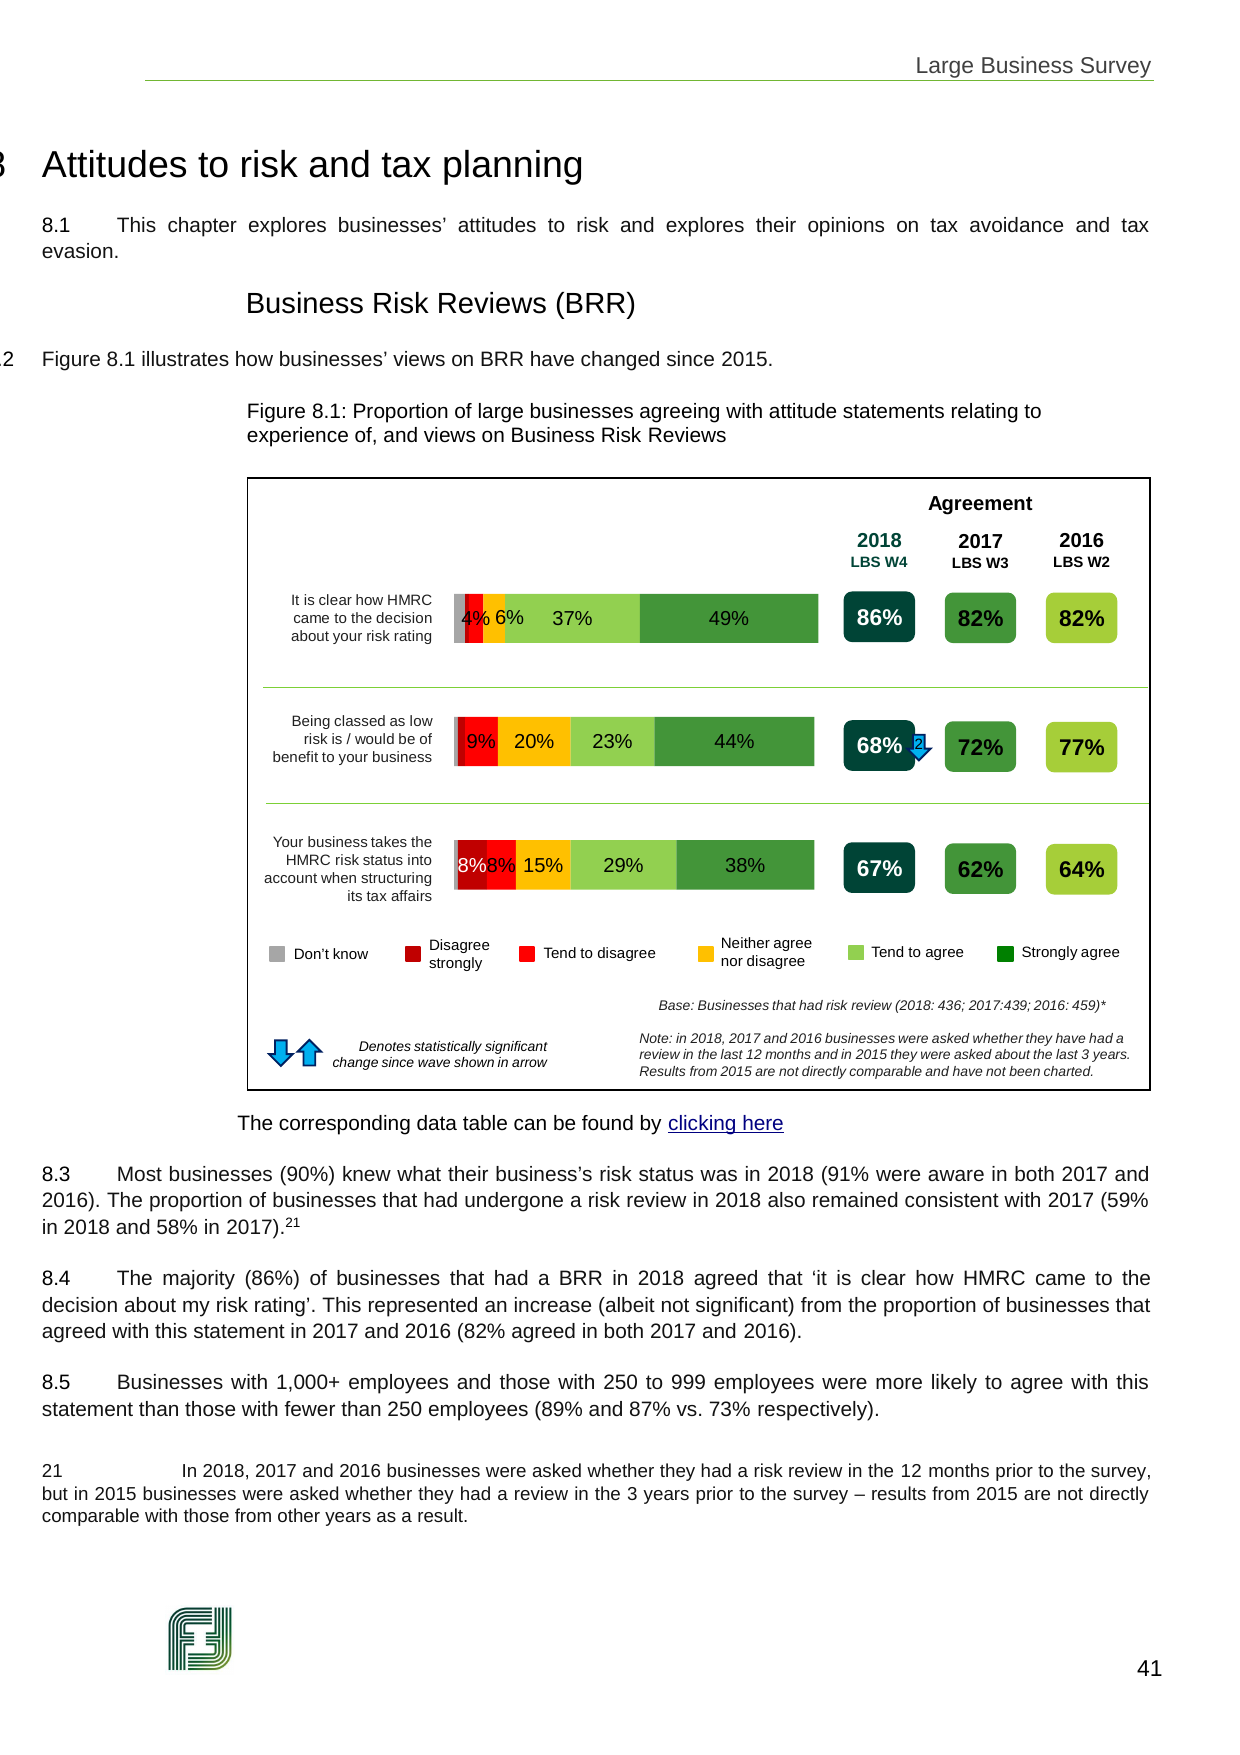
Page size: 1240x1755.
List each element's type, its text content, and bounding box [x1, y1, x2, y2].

text Figure 8.1: Proportion of large businesses agreeing with attitude statements relating to experience of, and views on Business Risk Reviews [189, 399, 1214, 447]
list The majority (86%) of businesses that had a BRR in 2018 agreed that ‘it is clear how HMRC came to the decision about my risk rating’. This represented an increase (albeit not significant) from the proportion of businesses that agreed with this statement in 2017 and 2016 (82% agreed in both 2017 and 2016). [42, 1266, 1151, 1343]
list Businesses with 1,000+ employees and those with 250 to 999 employees were more likely to agree with this statement than those with fewer than 250 employees (89% and 87% vs. 73% respectively). [42, 1370, 1151, 1421]
list Most businesses (90%) knew what their business’s risk status was in 2018 (91% were aware in both 2017 and 2016). The proportion of businesses that had undergone a risk review in 2018 also remained consistent with 2017 (59% in 2018 and 58% in 2017).21 [42, 1162, 1151, 1238]
subtitle Attitudes to risk and tax planning [0, 143, 1214, 186]
list This chapter explores businesses’ attitudes to risk and explores their opinions on tax avoidance and tax evasion. [42, 212, 1150, 263]
subtitle Business Risk Reviews (BRR) [246, 286, 1214, 320]
list Figure 8.1 illustrates how businesses’ views on BRR have changed since 2015. [0, 347, 1214, 371]
text The corresponding data table can be found by clicking here [185, 1111, 1214, 1135]
list In 2018, 2017 and 2016 businesses were asked whether they had a risk review in the 12 months prior to the survey, but in 2015 businesses were asked whether they had a review in the 3 years prior to the survey – results from 2015 are not directly comparable with those from other years as a result. [42, 1460, 1152, 1526]
